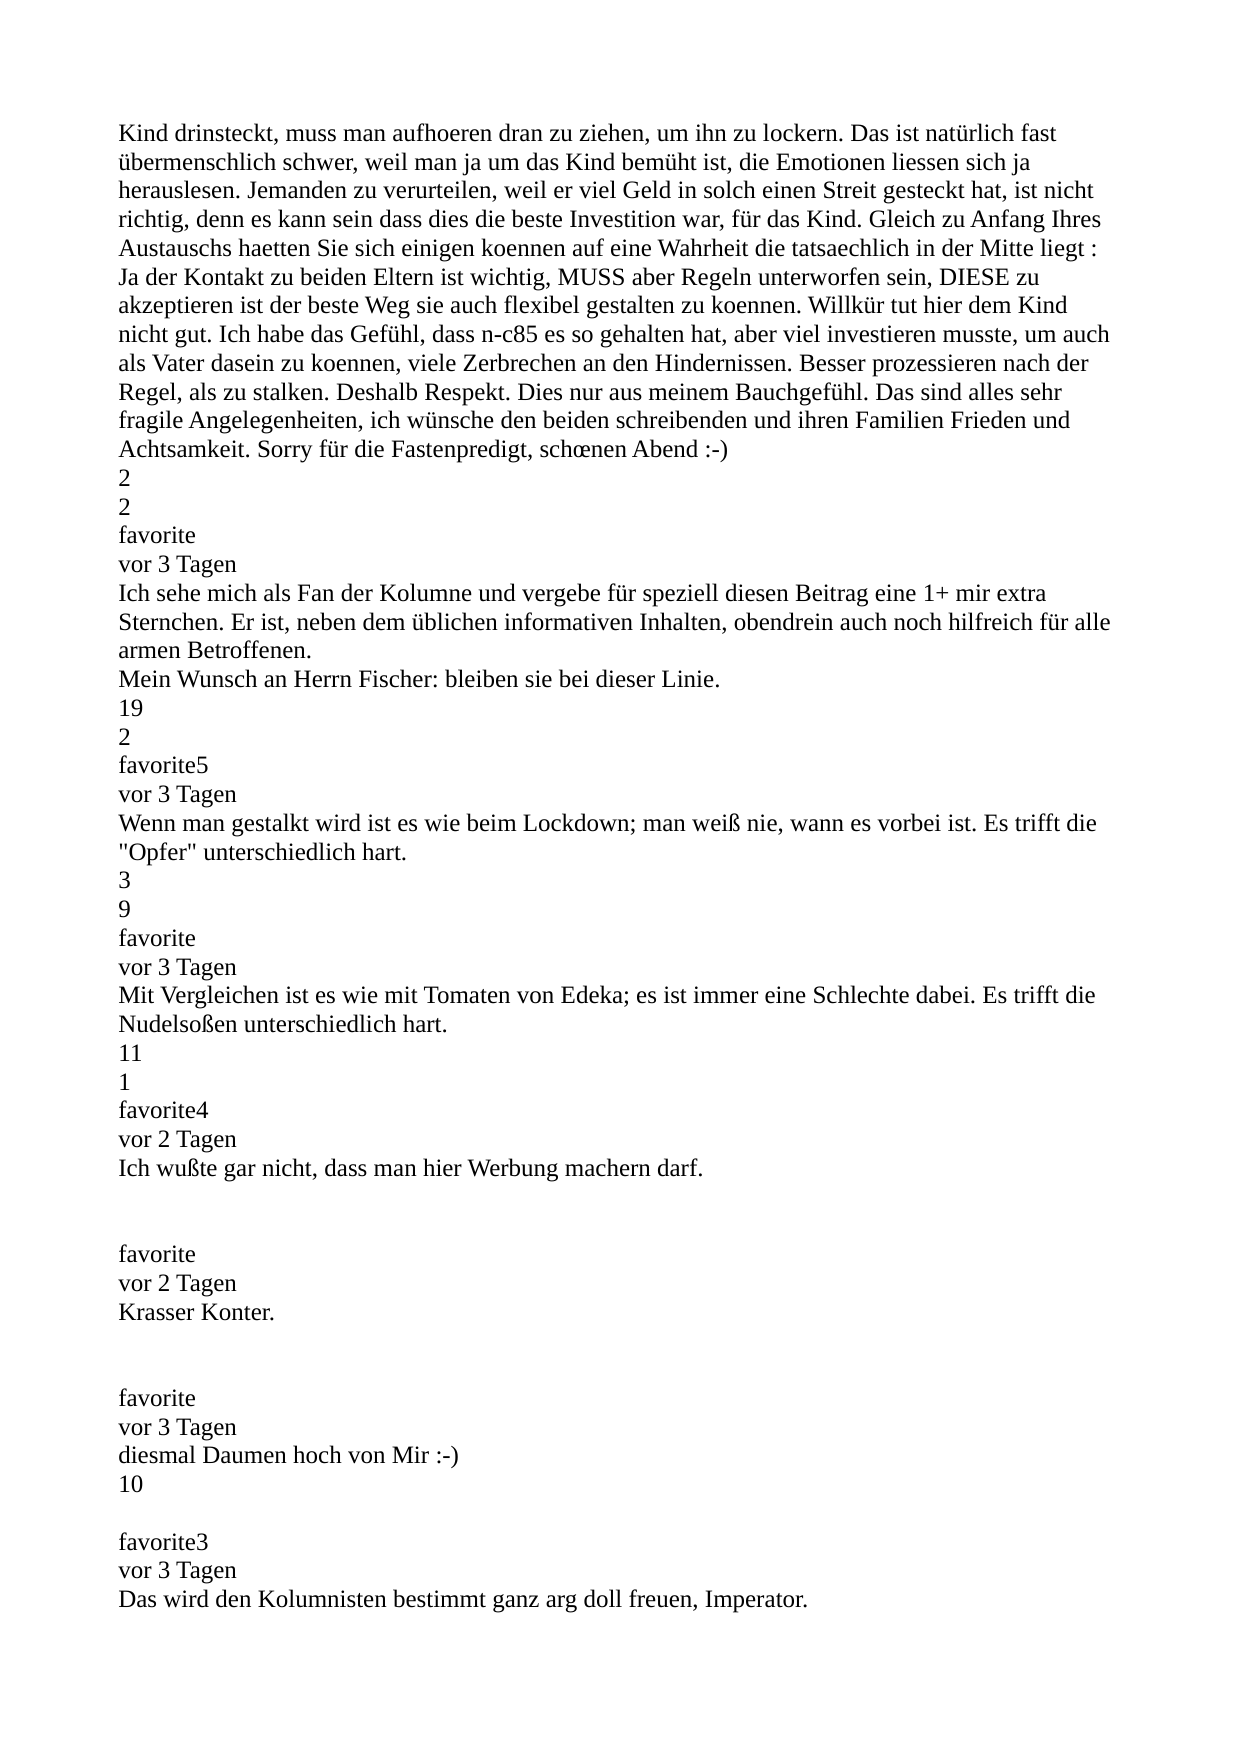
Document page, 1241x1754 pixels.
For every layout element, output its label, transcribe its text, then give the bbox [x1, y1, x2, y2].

text 10 [118, 1469, 1122, 1498]
text vor 2 Tagen [118, 1124, 1122, 1153]
text favorite4 [118, 1096, 1122, 1124]
text vor 3 Tagen [118, 1412, 1122, 1441]
text Mit Vergleichen ist es wie mit Tomaten von Edeka; es ist immer eine Schlechte dabei. Es trifft die Nudelsoßen unterschiedlich hart. [118, 981, 1122, 1038]
text 2 [118, 722, 1122, 751]
text Mein Wunsch an Herrn Fischer: bleiben sie bei dieser Linie. [118, 664, 1122, 693]
text 2 [118, 492, 1122, 521]
text favorite [118, 923, 1122, 952]
text Wenn man gestalkt wird ist es wie beim Lockdown; man weiß nie, wann es vorbei ist. Es trifft die "Opfer" unterschiedlich hart. [118, 808, 1122, 866]
text Das wird den Kolumnisten bestimmt ganz arg doll freuen, Imperator. [118, 1584, 1122, 1613]
text favorite [118, 1239, 1122, 1268]
text vor 3 Tagen [118, 549, 1122, 578]
text favorite [118, 1383, 1122, 1412]
text Kind drinsteckt, muss man aufhoeren dran zu ziehen, um ihn zu lockern. Das ist natürlich fast übermenschlich schwer, weil man ja um das Kind bemüht ist, die Emotionen liessen sich ja herauslesen. Jemanden zu verurteilen, weil er viel Geld in solch einen Streit gesteckt hat, ist nicht richtig, denn es kann sein dass dies die beste Investition war, für das Kind. Gleich zu Anfang Ihres Austauschs haetten Sie sich einigen koennen auf eine Wahrheit die tatsaechlich in der Mitte liegt : Ja der Kontakt zu beiden Eltern ist wichtig, MUSS aber Regeln unterworfen sein, DIESE zu akzeptieren ist der beste Weg sie auch flexibel gestalten zu koennen. Willkür tut hier dem Kind nicht gut. Ich habe das Gefühl, dass n-c85 es so gehalten hat, aber viel investieren musste, um auch als Vater dasein zu koennen, viele Zerbrechen an den Hindernissen. Besser prozessieren nach der Regel, als zu stalken. Deshalb Respekt. Dies nur aus meinem Bauchgefühl. Das sind alles sehr fragile Angelegenheiten, ich wünsche den beiden schreibenden und ihren Familien Frieden und Achtsamkeit. Sorry für die Fastenpredigt, schœnen Abend :-) [118, 118, 1122, 463]
text 19 [118, 693, 1122, 722]
text 11 [118, 1038, 1122, 1067]
text vor 3 Tagen [118, 779, 1122, 808]
text vor 3 Tagen [118, 952, 1122, 981]
text favorite [118, 521, 1122, 549]
text Ich wußte gar nicht, dass man hier Werbung machern darf. [118, 1153, 1122, 1182]
text 1 [118, 1067, 1122, 1096]
text Ich sehe mich als Fan der Kolumne und vergebe für speziell diesen Beitrag eine 1+ mir extra Sternchen. Er ist, neben dem üblichen informativen Inhalten, obendrein auch noch hilfreich für alle armen Betroffenen. [118, 578, 1122, 664]
text favorite3 [118, 1527, 1122, 1556]
text 3 [118, 866, 1122, 894]
text 2 [118, 463, 1122, 492]
text vor 2 Tagen [118, 1268, 1122, 1297]
text favorite5 [118, 751, 1122, 779]
text diesmal Daumen hoch von Mir :-) [118, 1441, 1122, 1469]
text 9 [118, 894, 1122, 923]
text Krasser Konter. [118, 1297, 1122, 1326]
text vor 3 Tagen [118, 1556, 1122, 1584]
